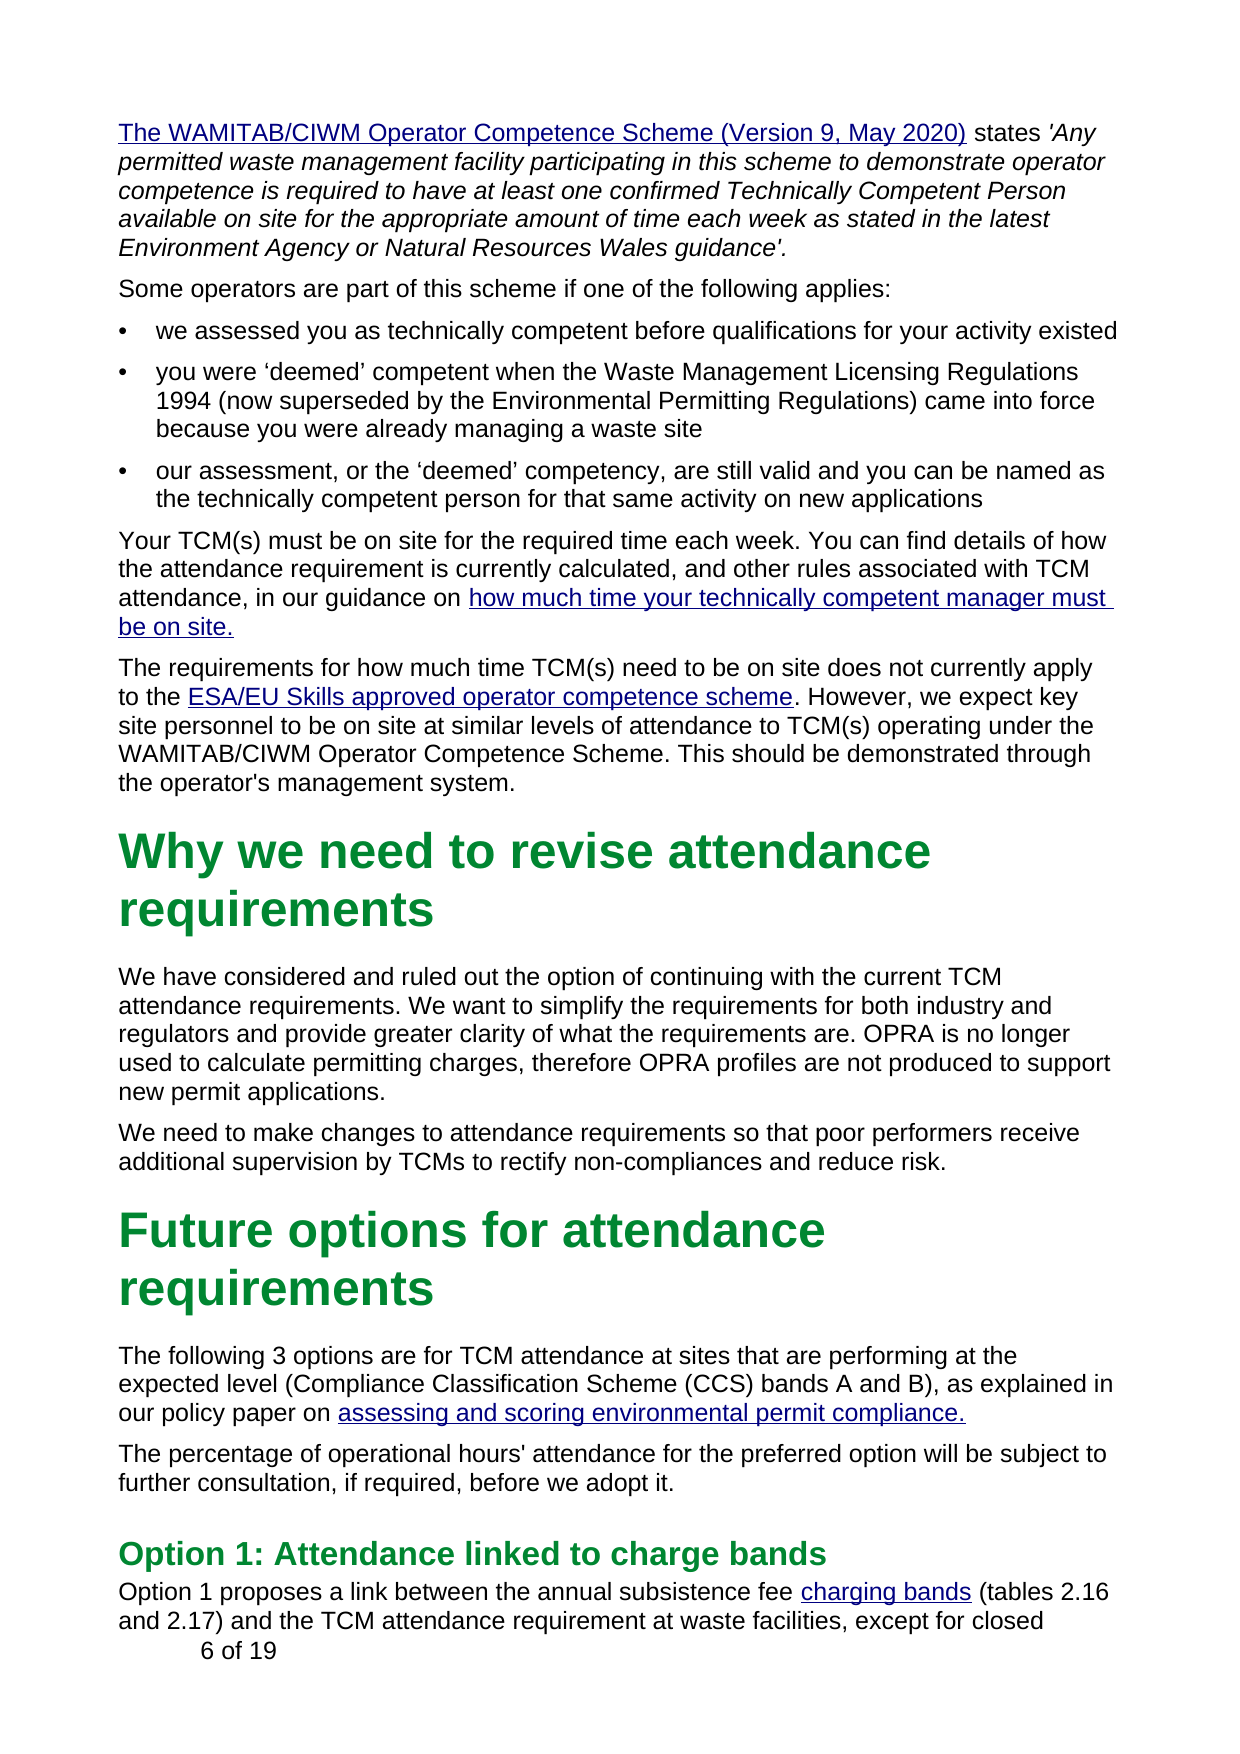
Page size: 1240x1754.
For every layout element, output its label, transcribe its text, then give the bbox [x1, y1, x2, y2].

list our assessment, or the ‘deemed’ competency, are still valid and you can be named as the technically competent person for that same activity on new applications [118, 456, 1121, 513]
text Option 1 proposes a link between the annual subsistence fee charging bands (tables 2.16 and 2.17) and the TCM attendance requirement at waste facilities, except for closed [118, 1577, 1121, 1634]
text The WAMITAB/CIWM Operator Competence Scheme (Version 9, May 2020) states 'Any permitted waste management facility participating in this scheme to demonstrate operator competence is required to have at least one confirmed Technically Competent Person available on site for the appropriate amount of time each week as stated in the latest Environment Agency or Natural Resources Wales guidance'. [118, 118, 1121, 262]
list we assessed you as technically competent before qualifications for your activity existed [118, 316, 1121, 344]
subtitle Option 1: Attendance linked to charge bands [118, 1534, 1121, 1573]
text The requirements for how much time TCM(s) need to be on site does not currently apply to the ESA/EU Skills approved operator competence scheme. However, we expect key site personnel to be on site at similar levels of attendance to TCM(s) operating under the WAMITAB/CIWM Operator Competence Scheme. This should be demonstrated through the operator's management system. [118, 653, 1121, 797]
text We have considered and ruled out the option of continuing with the current TCM attendance requirements. We want to simplify the requirements for both industry and regulators and provide greater clarity of what the requirements are. OPRA is no longer used to calculate permitting charges, therefore OPRA profiles are not produced to support new permit applications. [118, 962, 1121, 1106]
list you were ‘deemed’ competent when the Waste Management Licensing Regulations 1994 (now superseded by the Environmental Permitting Regulations) came into force because you were already managing a waste site [118, 357, 1121, 443]
subtitle Why we need to revise attendance requirements [118, 822, 1121, 937]
text Your TCM(s) must be on site for the required time each week. You can find details of how the attendance requirement is currently calculated, and other rules associated with TCM attendance, in our guidance on how much time your technically competent manager must be on site. [118, 526, 1121, 641]
subtitle Future options for attendance requirements [118, 1201, 1121, 1316]
text The following 3 options are for TCM attendance at sites that are performing at the expected level (Compliance Classification Scheme (CCS) bands A and B), as explained in our policy paper on assessing and scoring environmental permit compliance. [118, 1341, 1121, 1427]
text The percentage of operational hours' attendance for the preferred option will be subject to further consultation, if required, before we adopt it. [118, 1439, 1121, 1497]
text We need to make changes to attendance requirements so that poor performers receive additional supervision by TCMs to rectify non-compliances and reduce risk. [118, 1118, 1121, 1176]
text Some operators are part of this scheme if one of the following applies: [118, 274, 1121, 303]
